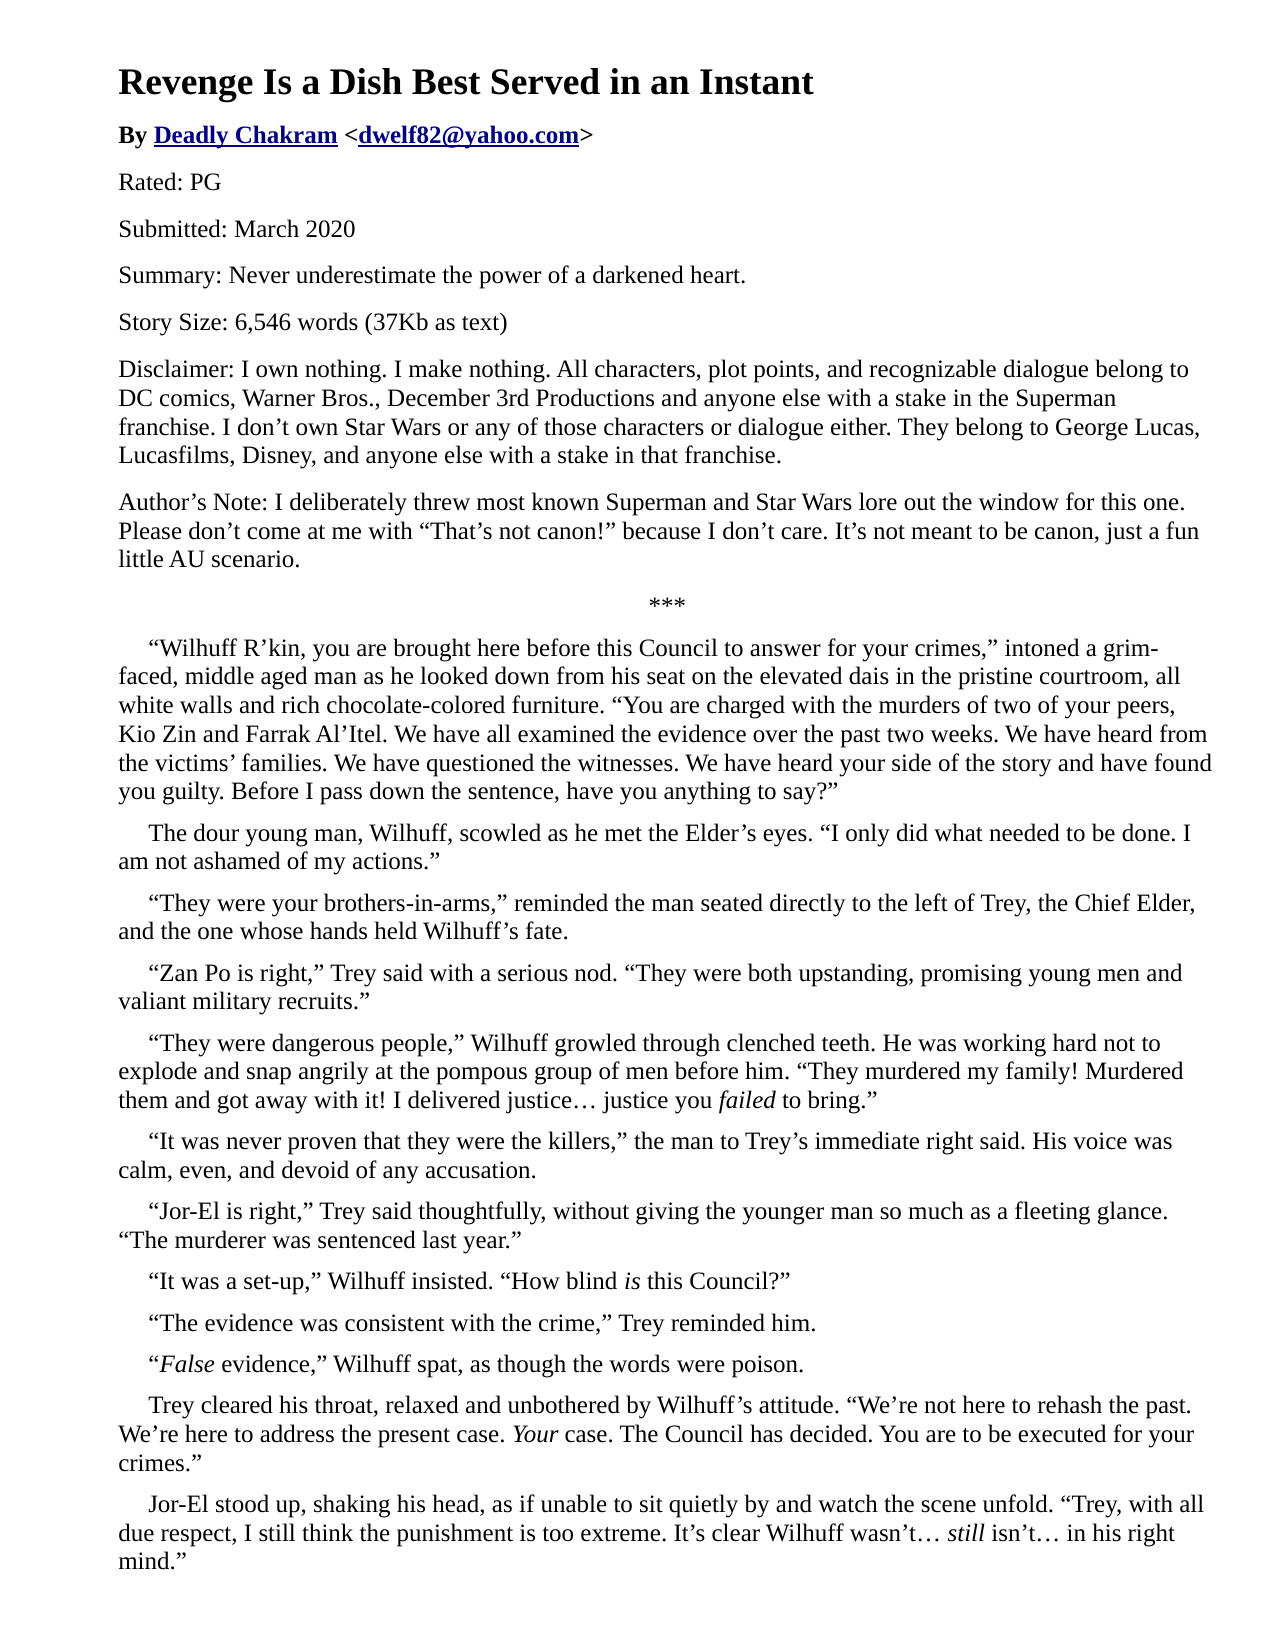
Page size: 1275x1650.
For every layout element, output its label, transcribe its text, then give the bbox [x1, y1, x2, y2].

subtitle Revenge Is a Dish Best Served in an Instant [118, 59, 1216, 102]
text By Deadly Chakram <dwelf82@yahoo.com> [118, 120, 1216, 149]
text “The evidence was consistent with the crime,” Trey reminded him. [118, 1308, 1216, 1336]
text Rated: PG [118, 167, 1216, 196]
text “Zan Po is right,” Trey said with a serious nod. “They were both upstanding, promising young men and valiant military recruits.” [118, 958, 1216, 1015]
text *** [118, 591, 1216, 620]
text The dour young man, Wilhuff, scowled as he met the Elder’s eyes. “I only did what needed to be done. I am not ashamed of my actions.” [118, 818, 1216, 875]
text “False evidence,” Wilhuff spat, as though the words were poison. [118, 1349, 1216, 1378]
text Story Size: 6,546 words (37Kb as text) [118, 307, 1216, 336]
text “They were your brothers-in-arms,” reminded the man seated directly to the left of Trey, the Chief Elder, and the one whose hands held Wilhuff’s fate. [118, 888, 1216, 945]
text Submitted: March 2020 [118, 214, 1216, 242]
text Trey cleared his throat, relaxed and unbothered by Wilhuff’s attitude. “We’re not here to rehash the past. We’re here to address the present case. Your case. The Council has decided. You are to be executed for your crimes.” [118, 1390, 1216, 1476]
text “They were dangerous people,” Wilhuff growled through clenched teeth. He was working hard not to explode and snap angrily at the pompous group of men before him. “They murdered my family! Murdered them and got away with it! I delivered justice… justice you failed to bring.” [118, 1028, 1216, 1114]
text “It was a set-up,” Wilhuff insisted. “How blind is this Council?” [118, 1266, 1216, 1295]
text “It was never proven that they were the killers,” the man to Trey’s immediate right said. His voice was calm, even, and devoid of any accusation. [118, 1126, 1216, 1184]
text “Jor-El is right,” Trey said thoughtfully, without giving the younger man so much as a fleeting glance. “The murderer was sentenced last year.” [118, 1196, 1216, 1254]
text Author’s Note: I deliberately threw most known Superman and Star Wars lore out the window for this one. Please don’t come at me with “That’s not canon!” because I don’t care. It’s not meant to be canon, just a fun little AU scenario. [118, 487, 1216, 573]
text Summary: Never underestimate the power of a darkened heart. [118, 261, 1216, 289]
text Jor-El stood up, shaking his head, as if unable to sit quietly by and watch the scene unfold. “Trey, with all due respect, I still think the punishment is too extreme. It’s clear Wilhuff wasn’t… still isn’t… in his right mind.” [118, 1489, 1216, 1575]
text Disclaimer: I own nothing. I make nothing. All characters, plot points, and recognizable dialogue belong to DC comics, Warner Bros., December 3rd Productions and anyone else with a stake in the Superman franchise. I don’t own Star Wars or any of those characters or dialogue either. They belong to George Lucas, Lucasfilms, Disney, and anyone else with a stake in that franchise. [118, 354, 1216, 469]
text “Wilhuff R’kin, you are brought here before this Council to answer for your crimes,” intoned a grim-faced, middle aged man as he looked down from his seat on the elevated dais in the pristine courtroom, all white walls and rich chocolate-colored furniture. “You are charged with the murders of two of your peers, Kio Zin and Farrak Al’Itel. We have all examined the evidence over the past two weeks. We have heard from the victims’ families. We have questioned the witnesses. We have heard your side of the story and have found you guilty. Before I pass down the sentence, have you anything to say?” [118, 633, 1216, 805]
